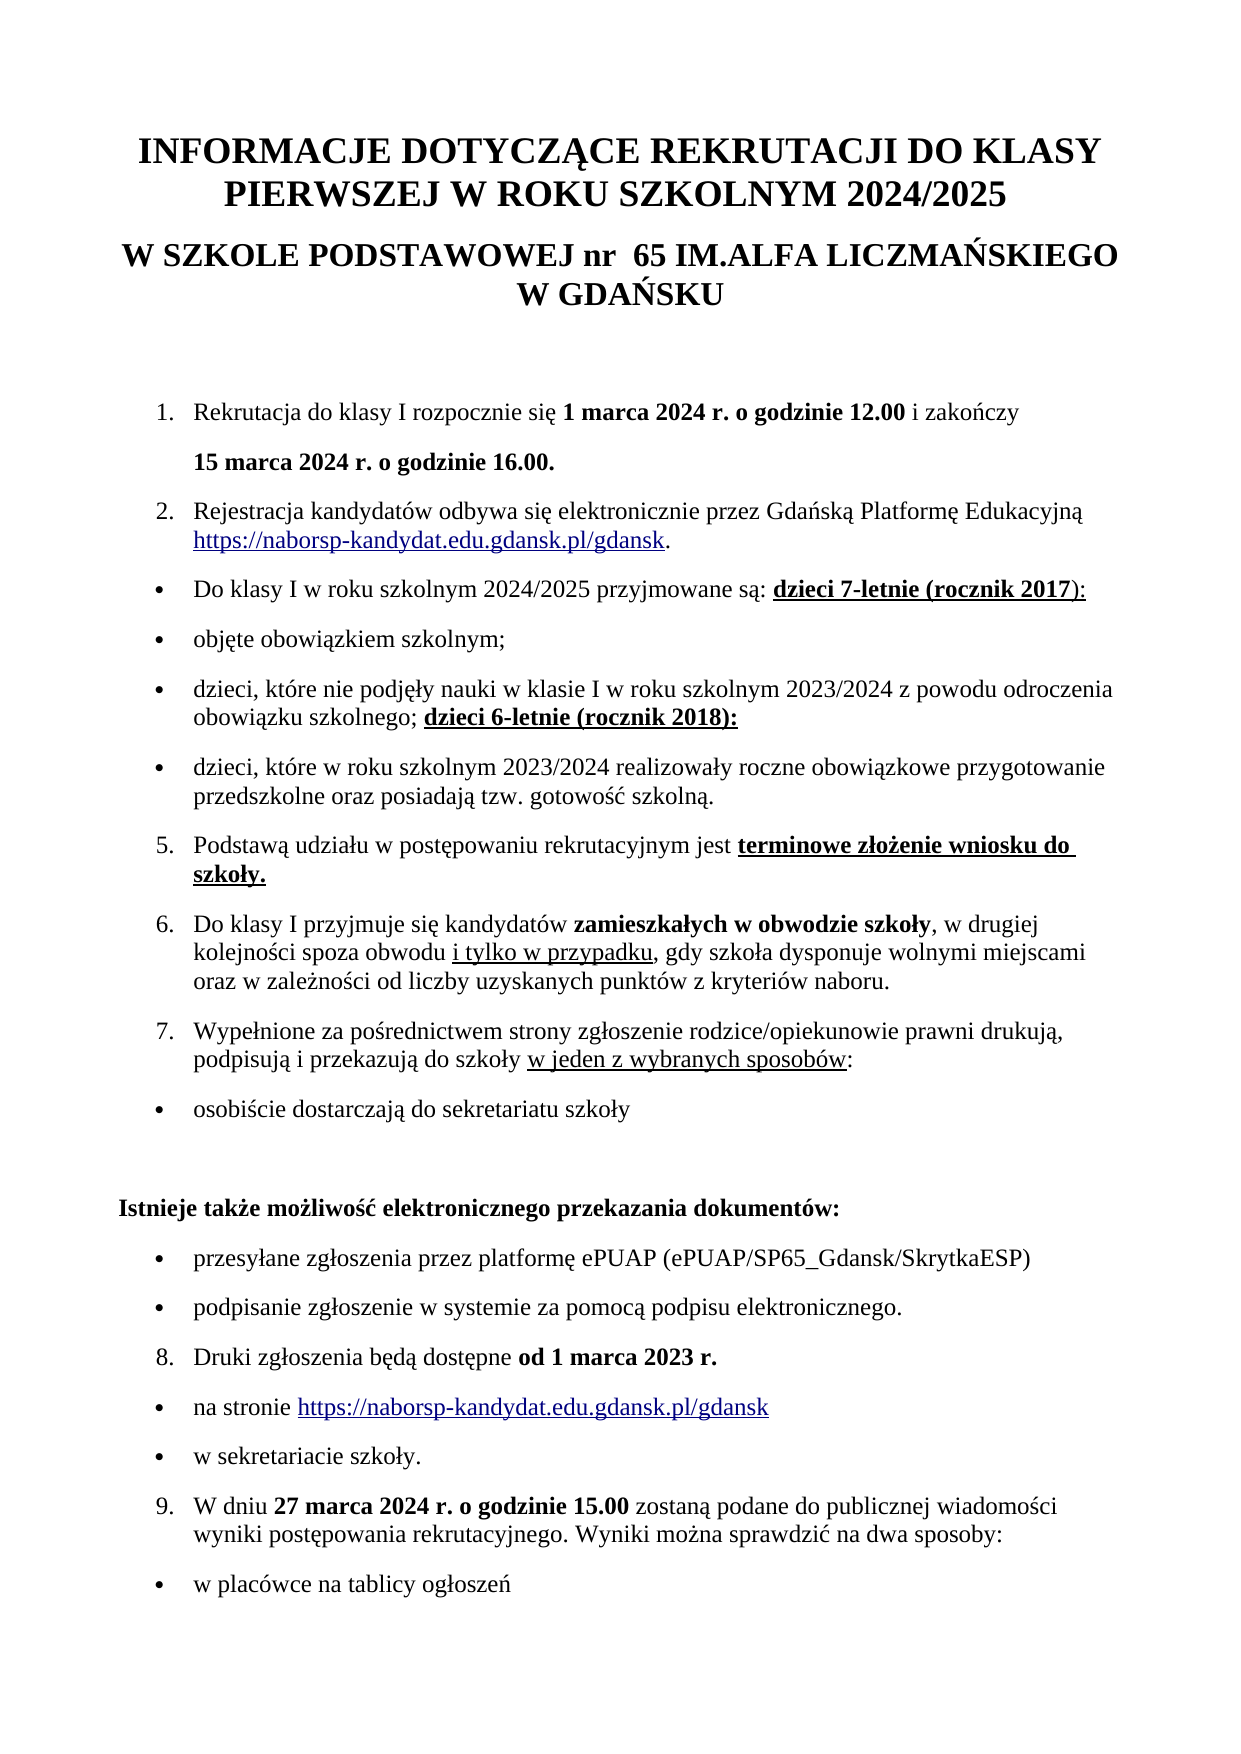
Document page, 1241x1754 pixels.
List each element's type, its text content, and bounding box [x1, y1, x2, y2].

list Do klasy I w roku szkolnym 2024/2025 przyjmowane są: dzieci 7-letnie (rocznik 2017): [156, 574, 1122, 603]
list Wypełnione za pośrednictwem strony zgłoszenie rodzice/opiekunowie prawni drukują, podpisują i przekazują do szkoły w jeden z wybranych sposobów: [156, 1016, 1122, 1073]
list dzieci, które w roku szkolnym 2023/2024 realizowały roczne obowiązkowe przygotowanie przedszkolne oraz posiadają tzw. gotowość szkolną. [156, 752, 1122, 809]
list Podstawą udziału w postępowaniu rekrutacyjnym jest terminowe złożenie wniosku do szkoły. [156, 830, 1122, 888]
list podpisanie zgłoszenie w systemie za pomocą podpisu elektronicznego. [156, 1292, 1122, 1321]
list Rejestracja kandydatów odbywa się elektronicznie przez Gdańską Platformę Edukacyjną https://naborsp-kandydat.edu.gdansk.pl/gdansk. [156, 496, 1122, 554]
text Istnieje także możliwość elektronicznego przekazania dokumentów: [118, 1193, 1122, 1222]
list w placówce na tablicy ogłoszeń [156, 1569, 1122, 1598]
list osobiście dostarczają do sekretariatu szkoły [156, 1094, 1122, 1123]
list na stronie https://naborsp-kandydat.edu.gdansk.pl/gdansk [156, 1392, 1122, 1420]
text 15 marca 2024 r. o godzinie 16.00. [193, 447, 1122, 475]
list objęte obowiązkiem szkolnym; [156, 624, 1122, 653]
list Do klasy I przyjmuje się kandydatów zamieszkałych w obwodzie szkoły, w drugiej kolejności spoza obwodu i tylko w przypadku, gdy szkoła dysponuje wolnymi miejscami oraz w zależności od liczby uzyskanych punktów z kryteriów naboru. [156, 909, 1122, 995]
list Rekrutacja do klasy I rozpocznie się 1 marca 2024 r. o godzinie 12.00 i zakończy [156, 397, 1122, 426]
list W dniu 27 marca 2024 r. o godzinie 15.00 zostaną podane do publicznej wiadomości wyniki postępowania rekrutacyjnego. Wyniki można sprawdzić na dwa sposoby: [156, 1491, 1122, 1548]
list w sekretariacie szkoły. [156, 1441, 1122, 1470]
text INFORMACJE DOTYCZĄCE REKRUTACJI DO KLASY PIERWSZEJ W ROKU SZKOLNYM 2024/2025 [118, 128, 1122, 215]
list dzieci, które nie podjęły nauki w klasie I w roku szkolnym 2023/2024 z powodu odroczenia obowiązku szkolnego; dzieci 6-letnie (rocznik 2018): [156, 674, 1122, 731]
text W SZKOLE PODSTAWOWEJ nr 65 IM.ALFA LICZMAŃSKIEGO W GDAŃSKU [118, 236, 1122, 312]
list Druki zgłoszenia będą dostępne od 1 marca 2023 r. [156, 1342, 1122, 1371]
list przesyłane zgłoszenia przez platformę ePUAP (ePUAP/SP65_Gdansk/SkrytkaESP) [156, 1243, 1122, 1272]
